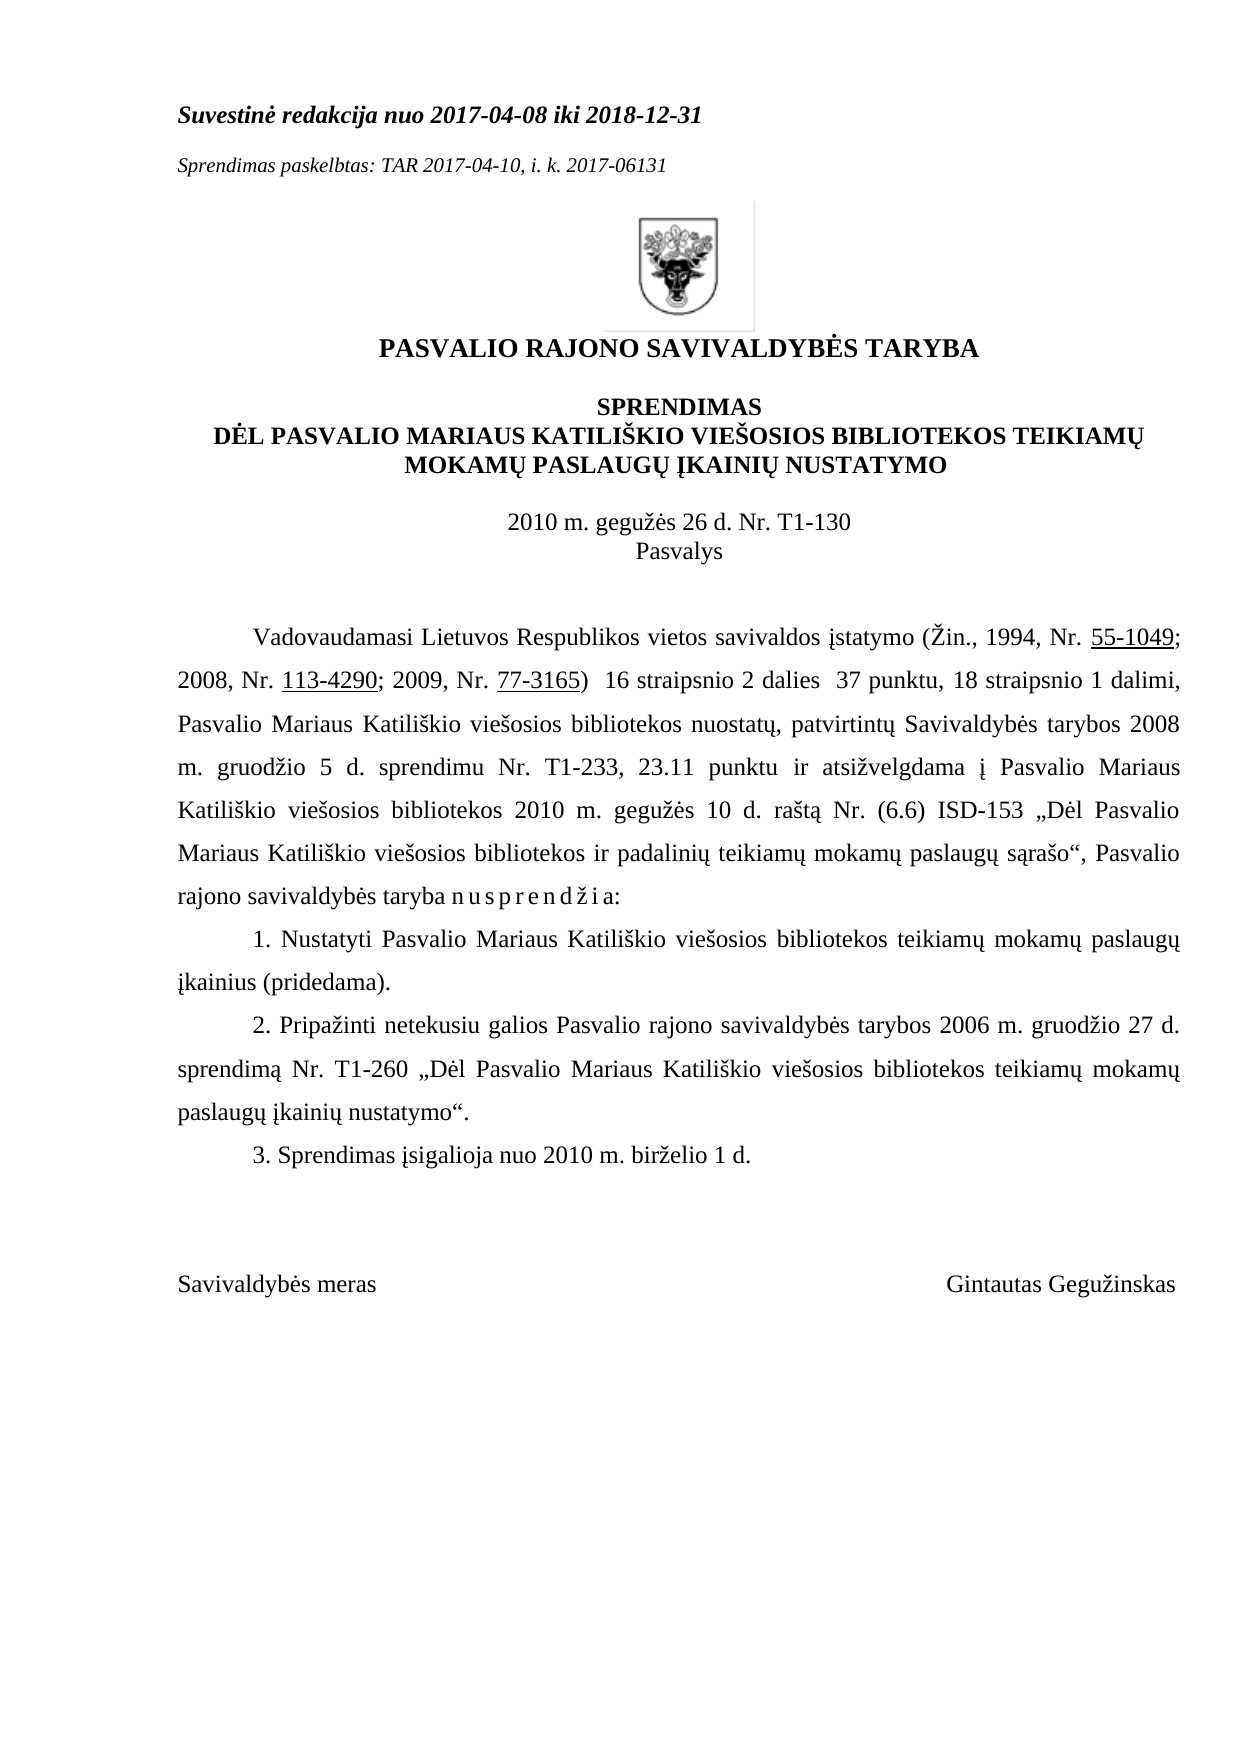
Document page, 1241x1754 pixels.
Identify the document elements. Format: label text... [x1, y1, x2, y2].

text Savivaldybės meras Gintautas Gegužinskas [177, 1269, 1181, 1298]
text 2010 m. gegužės 26 d. Nr. T1-130 [177, 507, 1181, 536]
text Dėl pasvalio mariaus katiliškio viešosios bibliotekos teikiamų MOKAMŲ paslaugų Įkainių nustatymo [177, 421, 1181, 479]
text Suvestinė redakcija nuo 2017-04-08 iki 2018-12-31 [177, 100, 1181, 129]
text 2. Pripažinti netekusiu galios Pasvalio rajono savivaldybės tarybos 2006 m. gruodžio 27 d. sprendimą Nr. T1-260 „Dėl Pasvalio Mariaus Katiliškio viešosios bibliotekos teikiamų mokamų paslaugų įkainių nustatymo“. [177, 1011, 1181, 1126]
text 3. Sprendimas įsigalioja nuo 2010 m. birželio 1 d. [177, 1140, 1181, 1169]
text sprendimas [177, 392, 1181, 421]
text Vadovaudamasi Lietuvos Respublikos vietos savivaldos įstatymo (Žin., 1994, Nr. 55-1049; 2008, Nr. 113-4290; 2009, Nr. 77-3165) 16 straipsnio 2 dalies 37 punktu, 18 straipsnio 1 dalimi, Pasvalio Mariaus Katiliškio viešosios bibliotekos nuostatų, patvirtintų Savivaldybės tarybos 2008 m. gruodžio 5 d. sprendimu Nr. T1-233, 23.11 punktu ir atsižvelgdama į Pasvalio Mariaus Katiliškio viešosios bibliotekos 2010 m. gegužės 10 d. raštą Nr. (6.6) ISD-153 „Dėl Pasvalio Mariaus Katiliškio viešosios bibliotekos ir padalinių teikiamų mokamų paslaugų sąrašo“, Pasvalio rajono savivaldybės taryba nusprendžia: [177, 622, 1181, 910]
text Pasvalio rajono savivaldybės tARYBA [177, 333, 1181, 364]
text 1. Nustatyti Pasvalio Mariaus Katiliškio viešosios bibliotekos teikiamų mokamų paslaugų įkainius (pridedama). [177, 924, 1181, 996]
text Pasvalys [177, 536, 1181, 565]
text Sprendimas paskelbtas: TAR 2017-04-10, i. k. 2017-06131 [177, 153, 1181, 177]
